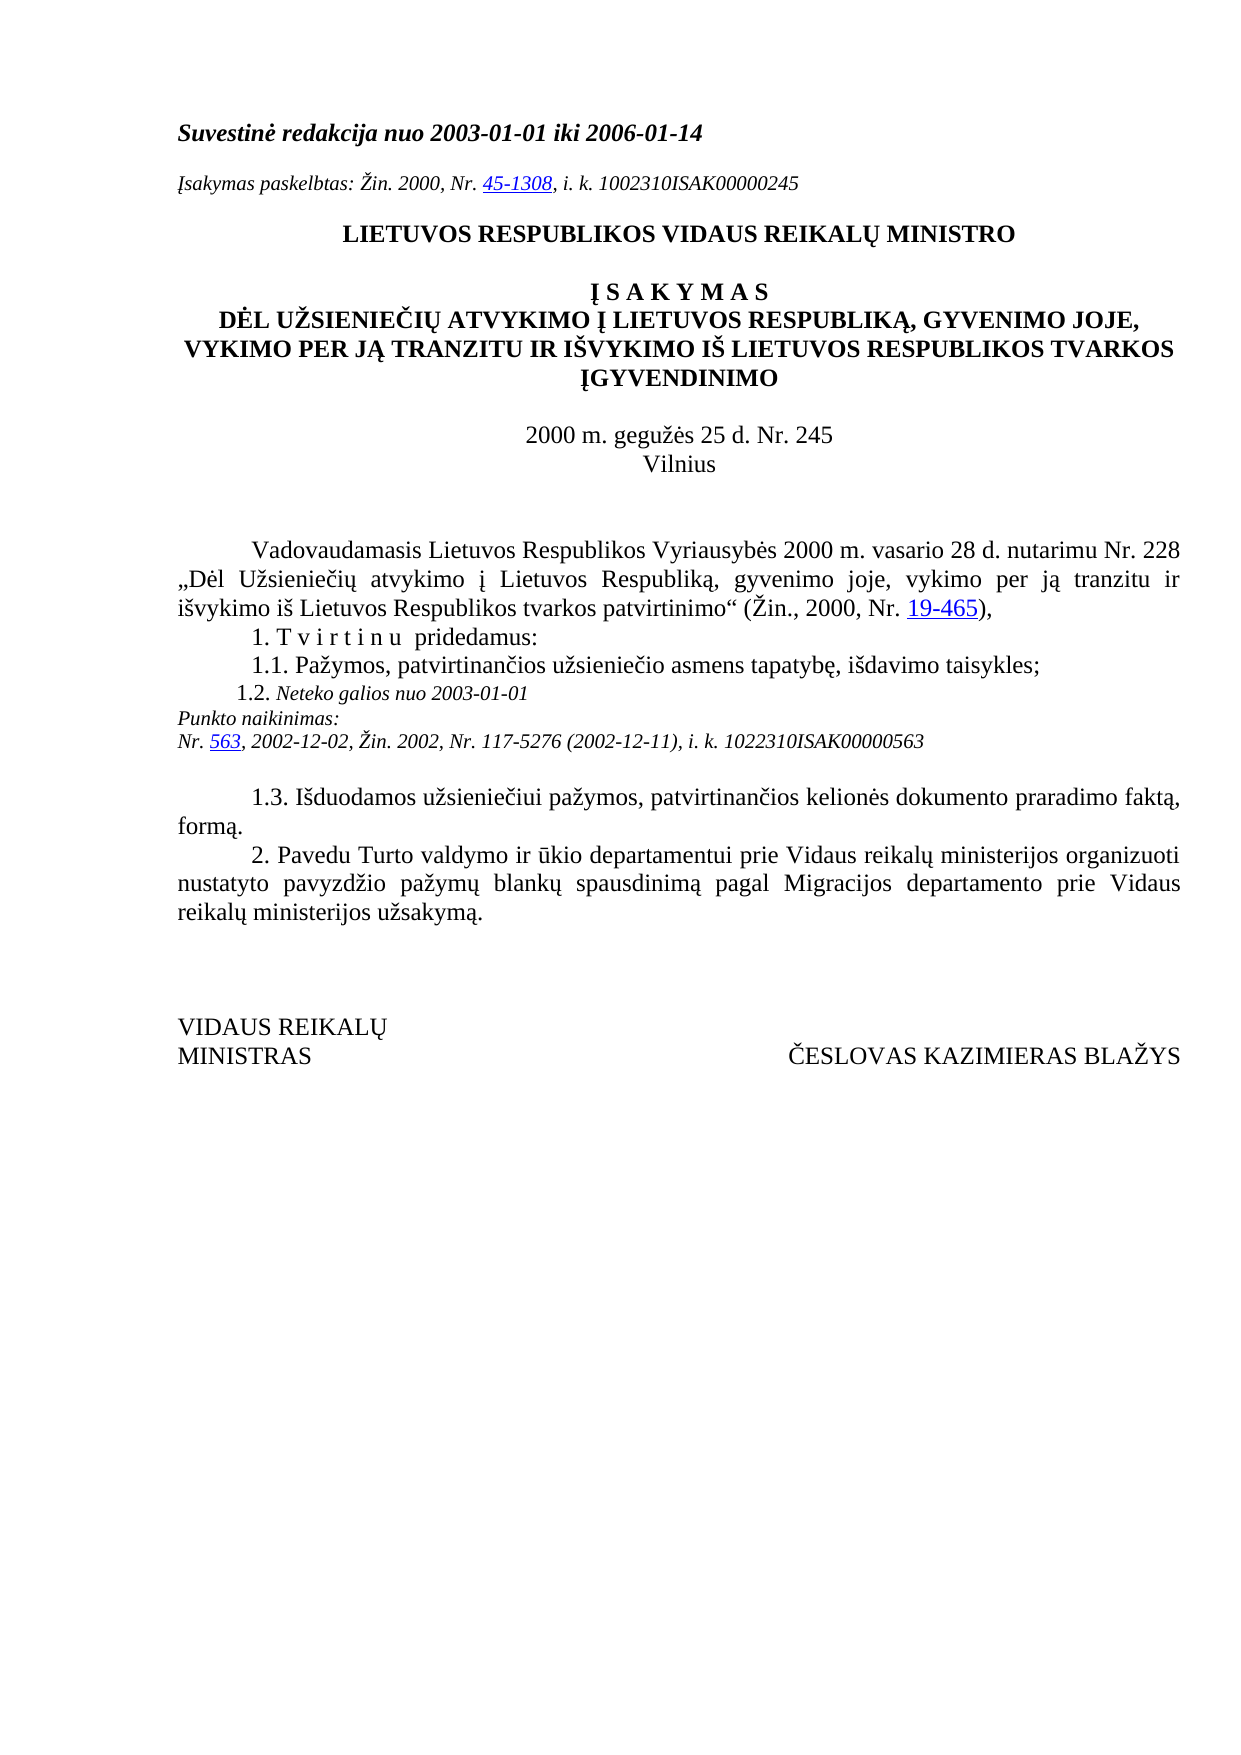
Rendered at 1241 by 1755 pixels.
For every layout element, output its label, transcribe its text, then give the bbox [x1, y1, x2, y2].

text 1. Tvirtinu pridedamus: [177, 622, 1181, 650]
text 1.3. Išduodamos užsieniečiui pažymos, patvirtinančios kelionės dokumento praradimo faktą, formą. [177, 782, 1181, 840]
text Į S A K Y M A S [177, 277, 1181, 305]
text Vadovaudamasis Lietuvos Respublikos Vyriausybės 2000 m. vasario 28 d. nutarimu Nr. 228 „Dėl Užsieniečių atvykimo į Lietuvos Respubliką, gyvenimo joje, vykimo per ją tranzitu ir išvykimo iš Lietuvos Respublikos tvarkos patvirtinimo“ (Žin., 2000, Nr. 19-465), [177, 535, 1181, 622]
text 2000 m. gegužės 25 d. Nr. 245 [177, 420, 1181, 449]
text Vilnius [177, 449, 1181, 478]
text 1.2. Neteko galios nuo 2003-01-01 [177, 679, 1181, 705]
text MINISTRAS ČESLOVAS KAZIMIERAS BLAŽYS [177, 1041, 1181, 1070]
text Nr. 563, 2002-12-02, Žin. 2002, Nr. 117-5276 (2002-12-11), i. k. 1022310ISAK00000563 [177, 729, 1181, 753]
text DĖL UŽSIENIEČIŲ ATVYKIMO Į LIETUVOS RESPUBLIKĄ, GYVENIMO JOJE, VYKIMO PER JĄ TRANZITU IR IŠVYKIMO IŠ LIETUVOS RESPUBLIKOS TVARKOS ĮGYVENDINIMO [177, 305, 1181, 392]
text 2. Pavedu Turto valdymo ir ūkio departamentui prie Vidaus reikalų ministerijos organizuoti nustatyto pavyzdžio pažymų blankų spausdinimą pagal Migracijos departamento prie Vidaus reikalų ministerijos užsakymą. [177, 840, 1181, 926]
text Įsakymas paskelbtas: Žin. 2000, Nr. 45-1308, i. k. 1002310ISAK00000245 [177, 171, 1181, 195]
text VIDAUS REIKALŲ [177, 1012, 1181, 1041]
text Suvestinė redakcija nuo 2003-01-01 iki 2006-01-14 [177, 118, 1181, 147]
text LIETUVOS RESPUBLIKOS VIDAUS REIKALŲ MINISTRO [177, 219, 1181, 248]
text Punkto naikinimas: [177, 705, 1181, 729]
text 1.1. Pažymos, patvirtinančios užsieniečio asmens tapatybę, išdavimo taisykles; [177, 650, 1181, 679]
